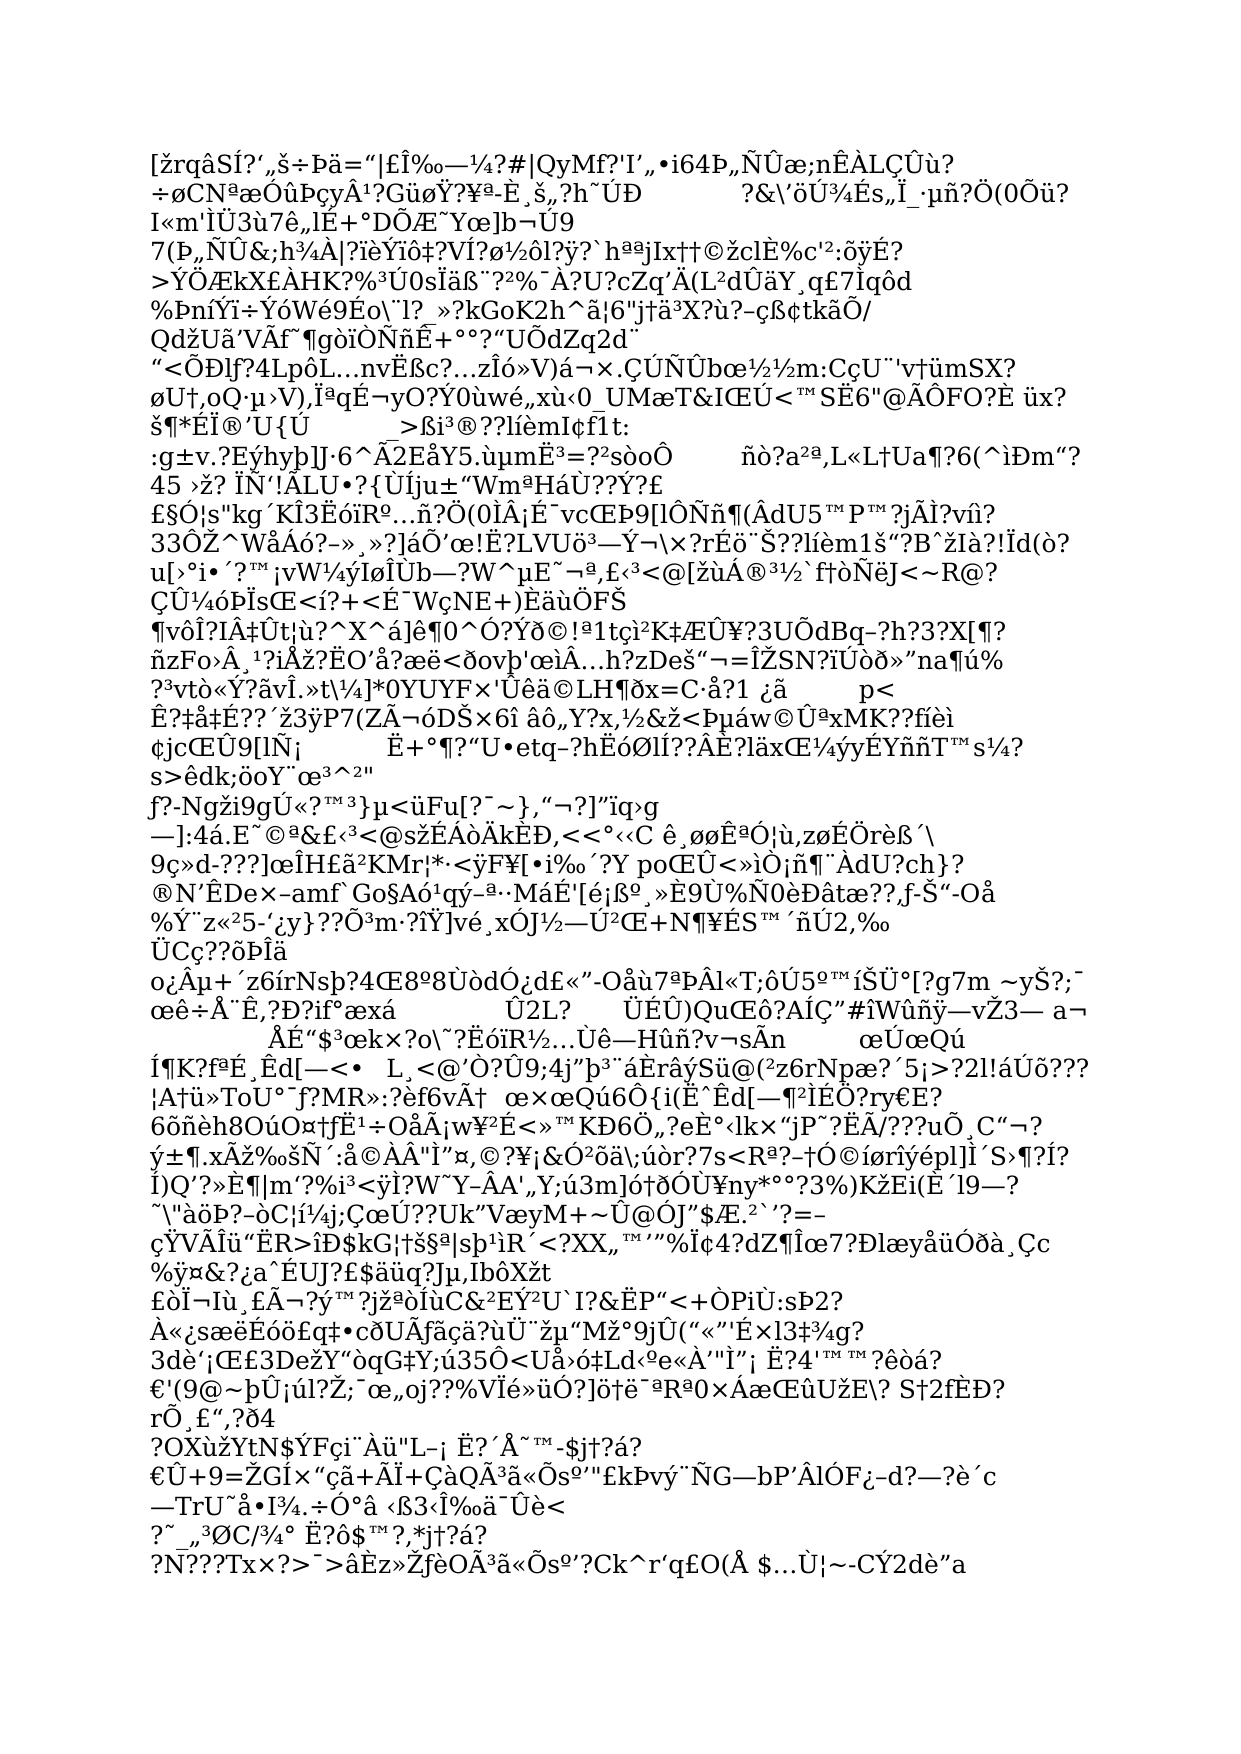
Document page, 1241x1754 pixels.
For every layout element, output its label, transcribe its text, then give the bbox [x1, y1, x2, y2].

text ¶vôÎ?IÂ‡Ût¦ù?^X^á]ê¶0^Ó?Ýð©!­ª1tçì²K‡ÆÛ¥?3UÕdBq–?h?3?X[¶?ñzFo›Â¸¹?iÅž?ËO’å?æë<ðovþ'œìÂ…h?zDeš“¬=ÎŽSN?ïÚòð»”na¶ú% [150, 617, 1090, 675]
text 7(Þ„ÑÛ&;h¾À|?ïèÝïô‡?VÍ?ø½ôl?ÿ?`hªªj­Ix††©žclÈ%c'²:õÿÉ?>ÝÖÆkX£ÀHK?%³Ú0sÏäß¨?²%¯À?U?cZq’Ä(L²dÛäY¸q£7Ìqôd%ÞníÝï÷ÝóWé9Éo\¨l?_»?kGoK2h^ã¦6"j†ä³X?ù?–çß¢tkãÕ/QdžUã’VÃf˜¶gòïÒÑñÊ+°°?“UÕdZq2d¨ [150, 237, 1090, 354]
text o¿Âµ+´z6írNsþ?4Œ8º8ÙòdÓ¿d£«”-O­åù7ªÞÂl«T;ôÚ5º™íŠÜ°[?g7m ~yŠ?;¯œê÷Å¨Ê,?Ð?if°æxá Û2L? ÜÉÛ)QuŒô?AÍÇ”#îWûñÿ—vŽ3— a¬ ÅÉ“$³œk×?o\˜?ËóïR½…Ùê—Hûñ?v¬sÃn œÚœQú [150, 967, 1090, 1054]
text [ž­rqâSÍ?‘„š÷Þä=“|£Î‰—¼?#|QyMf?'I’„•i64Þ„ÑÛæ;nÊÀLÇÛù?÷øCNªæÓûÞçyÂ¹?GüøŸ?¥ª-È¸š„?h˜ÚÐ ?&\’öÚ¾És„Ï_·µñ?Ö(0Õü?I«m'ÌÜ3ù7ê„lÉ+°DÕÆ˜Yœ]b¬Ú9 [150, 150, 1090, 237]
text £§Ó¦s"kg´KÎ3ËóïRº…ñ?Ö(0ÌÂ¡É¯vcŒÞ9[lÔÑñ¶(ÂdU5™P™?jÃÌ?víì?33ÔŽ^WåÁó?–»¸»?]áÕ’œ!Ë?LVUö³—Ý¬\×?rÉö¨Š??líèm1š“?BˆžI­à?!Ïd(ò?u[›°i•´?™¡vW¼ýIøÎÙb—?W^µE˜¬ª,£‹³<@[žùÁ®³½`f†òÑëJ<~R@?ÇÛ¼óÞÏsŒ<í?+<É¯WçNE+)ÈäùÖFŠ [150, 500, 1090, 617]
text ÜCç??õÞÎä [150, 937, 1090, 967]
text —TrU˜å•I¾.÷Ó°â ‹ß3‹Î‰ä¯Ûè< [150, 1492, 1090, 1521]
text :g±v.?Eýhyþ]J·6^Ã2EåY5.ùµmË³=?²sòoÔ ñò?a²ª‚L«L†Ua¶?6(^ìÐm“?45 ›ž? ÏÑ‘!ÃLU•?{ÙÍju±“WmªHáÙ??Ý?£ [150, 442, 1090, 500]
text ?˜_„³ØC/¾° Ë?ô$™?,*j†?á? [150, 1521, 1090, 1550]
text £òÏ¬Iù¸£Ã¬?ý™?jžªòÍùC&²EÝ²U`I?&ËP“<+ÒPiÙ:sÞ2?À«¿sæëÉóö£q‡•cðUÃƒãçä?ùÜ¨žµ“Mž°9jÛ(“«”'É×l3‡¾g?3dè‘¡Œ£3DežY“òqG‡Y;ú35Ô<Uå›ó‡Ld‹ºe«À’"Ì”¡ Ë?4'™™­?êòá?€'(9@~þÛ¡ú­l?Ž;¯œ„oj??%VÏé»üÓ?]ö†ë¯ªRª0×ÁæŒûUžE\? S†2fÈÐ?rÕ¸£“,?ð4 [150, 1287, 1090, 1433]
text ƒ?-Ngži9gÚ«?™³}µ<üFu[?¯~}‚“¬?]”ïq›g—]:4á.E˜©ª&£‹³<@sžÉÁòÄkÈÐ,<<°‹‹C ê¸øøÊªÓ¦ù,zøÉÖrèß´\9ç»d-???]œÎH£ã­²KMr¦*·<ÿF¥[•­i‰´?Y poŒÛ<»ìÒ¡ñ¶¨ÀdU?ch}?®N’ÊDe×–amf`Go§Aó¹qý–ª··MáÉ'[é¡ßº¸»È9Ù%Ñ0èÐâtæ??,ƒ-Š“-O­å%Ý¨z«²5-‘¿y}??Õ³m·?îŸ]vé¸xÓJ½—Ú²Œ+N¶¥ÉS™´ñÚ2,‰ [150, 792, 1090, 937]
text Ê?‡å‡É??´ž3ÿ­P7(ZÃ¬óDŠ×6î âô„Y?x‚½&ž<Þµáw©ÛªxMK??fíèì¢jcŒÛ9[lÑ¡ Ë+°¶?“U•etq–?hËóØlÍ??ÂÈ?läxŒ¼ýyÉYññT™s¼?s>êdk;öoY¨œ³^²" [150, 704, 1090, 792]
text ?N???Tx×?>¯>âÈz»ŽƒèOÃ³ã«Õsº’?Ck^r‘q£O(Å $…Ù¦~-CÝ2dè”a [150, 1550, 1090, 1579]
text “<ÕÐlƒ?4LpôL…nvËßc?…zÎó»V)á¬×.ÇÚÑÛbœ½½m:CçU¨'v†ümSX?øU†‚oQ·µ ›V),ÏªqÉ¬yO?Ý0ùwé„xù‹0_UMæT&IŒÚ<™SË6"@ÃÔFO?È üx?š¶*ÉÏ®’U{Ú _>ßi³®??líèmI¢f1t: [150, 354, 1090, 442]
text ?OXùžYtN$ÝFçi¨Àü"L–¡ Ë?´Å˜™-$j†?á?€Û+9=ŽGÍ×“çã+ÃÏ+ÇàQÃ³ã«Õsº’"£kÞvý¨ÑG—bP’ÂlÓF¿–d?—?è´c [150, 1433, 1090, 1492]
text Í¶K?fª­É¸Êd[—<• L¸<@’Ò?Û9;4j”þ³¨áÈrâýSü@(²z6rNpæ?´5¡>?2l!áÚõ???¦A†ü»ToU°¯ƒ?MR»:?èf6­vÃ† œ×œQú6­Ô{i(ËˆÊd[—¶²ÌÉÖ?ry€E?6õñèh8OúO¤†ƒË¹÷OåÃ¡w¥²É<»™KÐ6Ö„?eÈ°‹lk×“jP˜?ËÃ/???uÕ¸C“¬?ý±¶.xÃž‰šÑ´:å©ÀÂ"Ì”¤,©?¥¡&Ó²õä\;úòr?7s<Rª?–†Ó©íørîýépl]Ì´S›¶?Í?Í)Q’?»È¶|m‘?%i³<ÿÌ?W˜Y–ÂA'„Y;ú3m]ó†ðÓÙ¥ny*°°?3%)KžEi(È´l9—?˜\"àöÞ?–òC¦í¼j;ÇœÚ??Uk”VæyM+~Û@ÓJ”$Æ.²­`’?=–çŸVÃÎü“ËR>îÐ$kG¦†š§ª|sþ¹ìR´<?XX„™’”%Ï¢4?dZ¶Îœ7?ÐlæyåüÓðà¸Çc%ÿ¤&?¿aˆÉUJ?£$äüq?Jµ‚IbôXžt [150, 1054, 1090, 1287]
text ?³vtò«Ý?ãvÎ.»t\¼]*0YUYF×'Ûêä©LH¶ðx=C·å?1 ¿ã p< [150, 675, 1090, 704]
